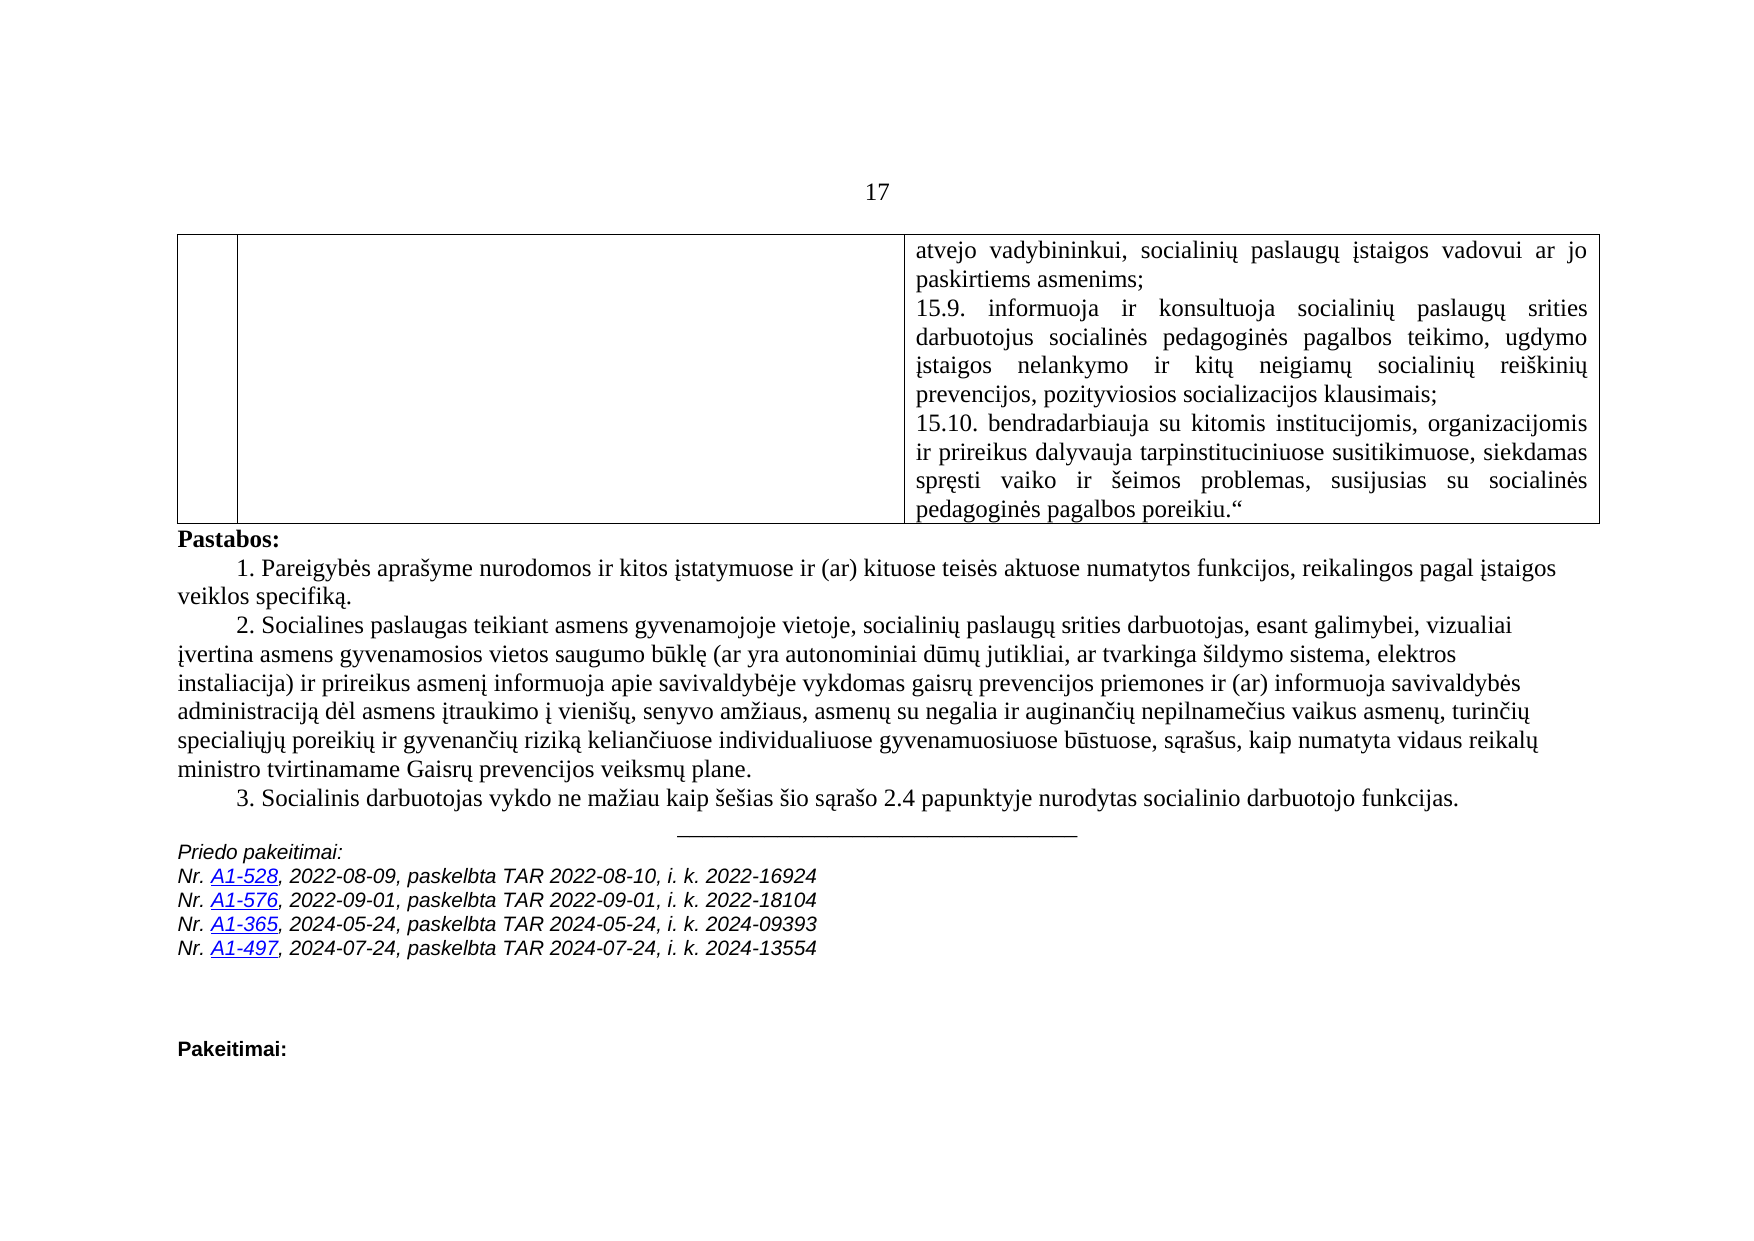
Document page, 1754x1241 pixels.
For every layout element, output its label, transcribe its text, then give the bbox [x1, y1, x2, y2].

text Pastabos: [177, 524, 1577, 553]
table_cell atvejo vadybininkui, socialinių paslaugų įstaigos vadovui ar jo paskirtiems asmenims; 15.9. informuoja ir konsultuoja socialinių paslaugų srities darbuotojus socialinės pedagoginės pagalbos teikimo, ugdymo įstaigos nelankymo ir kitų neigiamų socialinių reiškinių prevencijos, pozityviosios socializacijos klausimais; 15.10. bendradarbiauja su kitomis institucijomis, organizacijomis ir prireikus dalyvauja tarpinstituciniuose susitikimuose, siekdamas spręsti vaiko ir šeimos problemas, susijusias su socialinės pedagoginės pagalbos poreikiu.“ [905, 235, 1599, 523]
text 3. Socialinis darbuotojas vykdo ne mažiau kaip šešias šio sąrašo 2.4 papunktyje nurodytas socialinio darbuotojo funkcijas. [215, 783, 1577, 811]
text Nr. A1-497, 2024-07-24, paskelbta TAR 2024-07-24, i. k. 2024-13554 [177, 936, 1577, 960]
text 2. Socialines paslaugas teikiant asmens gyvenamojoje vietoje, socialinių paslaugų srities darbuotojas, esant galimybei, vizualiai įvertina asmens gyvenamosios vietos saugumo būklę (ar yra autonominiai dūmų jutikliai, ar tvarkinga šildymo sistema, elektros instaliacija) ir prireikus asmenį informuoja apie savivaldybėje vykdomas gaisrų prevencijos priemones ir (ar) informuoja savivaldybės administraciją dėl asmens įtraukimo į vienišų, senyvo amžiaus, asmenų su negalia ir auginančių nepilnamečius vaikus asmenų, turinčių specialiųjų poreikių ir gyvenančių riziką keliančiuose individualiuose gyvenamuosiuose būstuose, sąrašus, kaip numatyta vidaus reikalų ministro tvirtinamame Gaisrų prevencijos veiksmų plane. [177, 610, 1577, 783]
text Priedo pakeitimai: [177, 840, 1577, 864]
text Nr. A1-528, 2022-08-09, paskelbta TAR 2022-08-10, i. k. 2022-16924 [177, 864, 1577, 888]
text ________________________________ [177, 811, 1577, 840]
table_cell [238, 235, 904, 523]
table_cell [178, 235, 237, 523]
text Nr. A1-576, 2022-09-01, paskelbta TAR 2022-09-01, i. k. 2022-18104 [177, 888, 1577, 912]
text Nr. A1-365, 2024-05-24, paskelbta TAR 2024-05-24, i. k. 2024-09393 [177, 912, 1577, 936]
text Pakeitimai: [177, 1037, 1577, 1061]
list 1. Pareigybės aprašyme nurodomos ir kitos įstatymuose ir (ar) kituose teisės aktuose numatytos funkcijos, reikalingos pagal įstaigos veiklos specifiką. [177, 553, 1577, 610]
